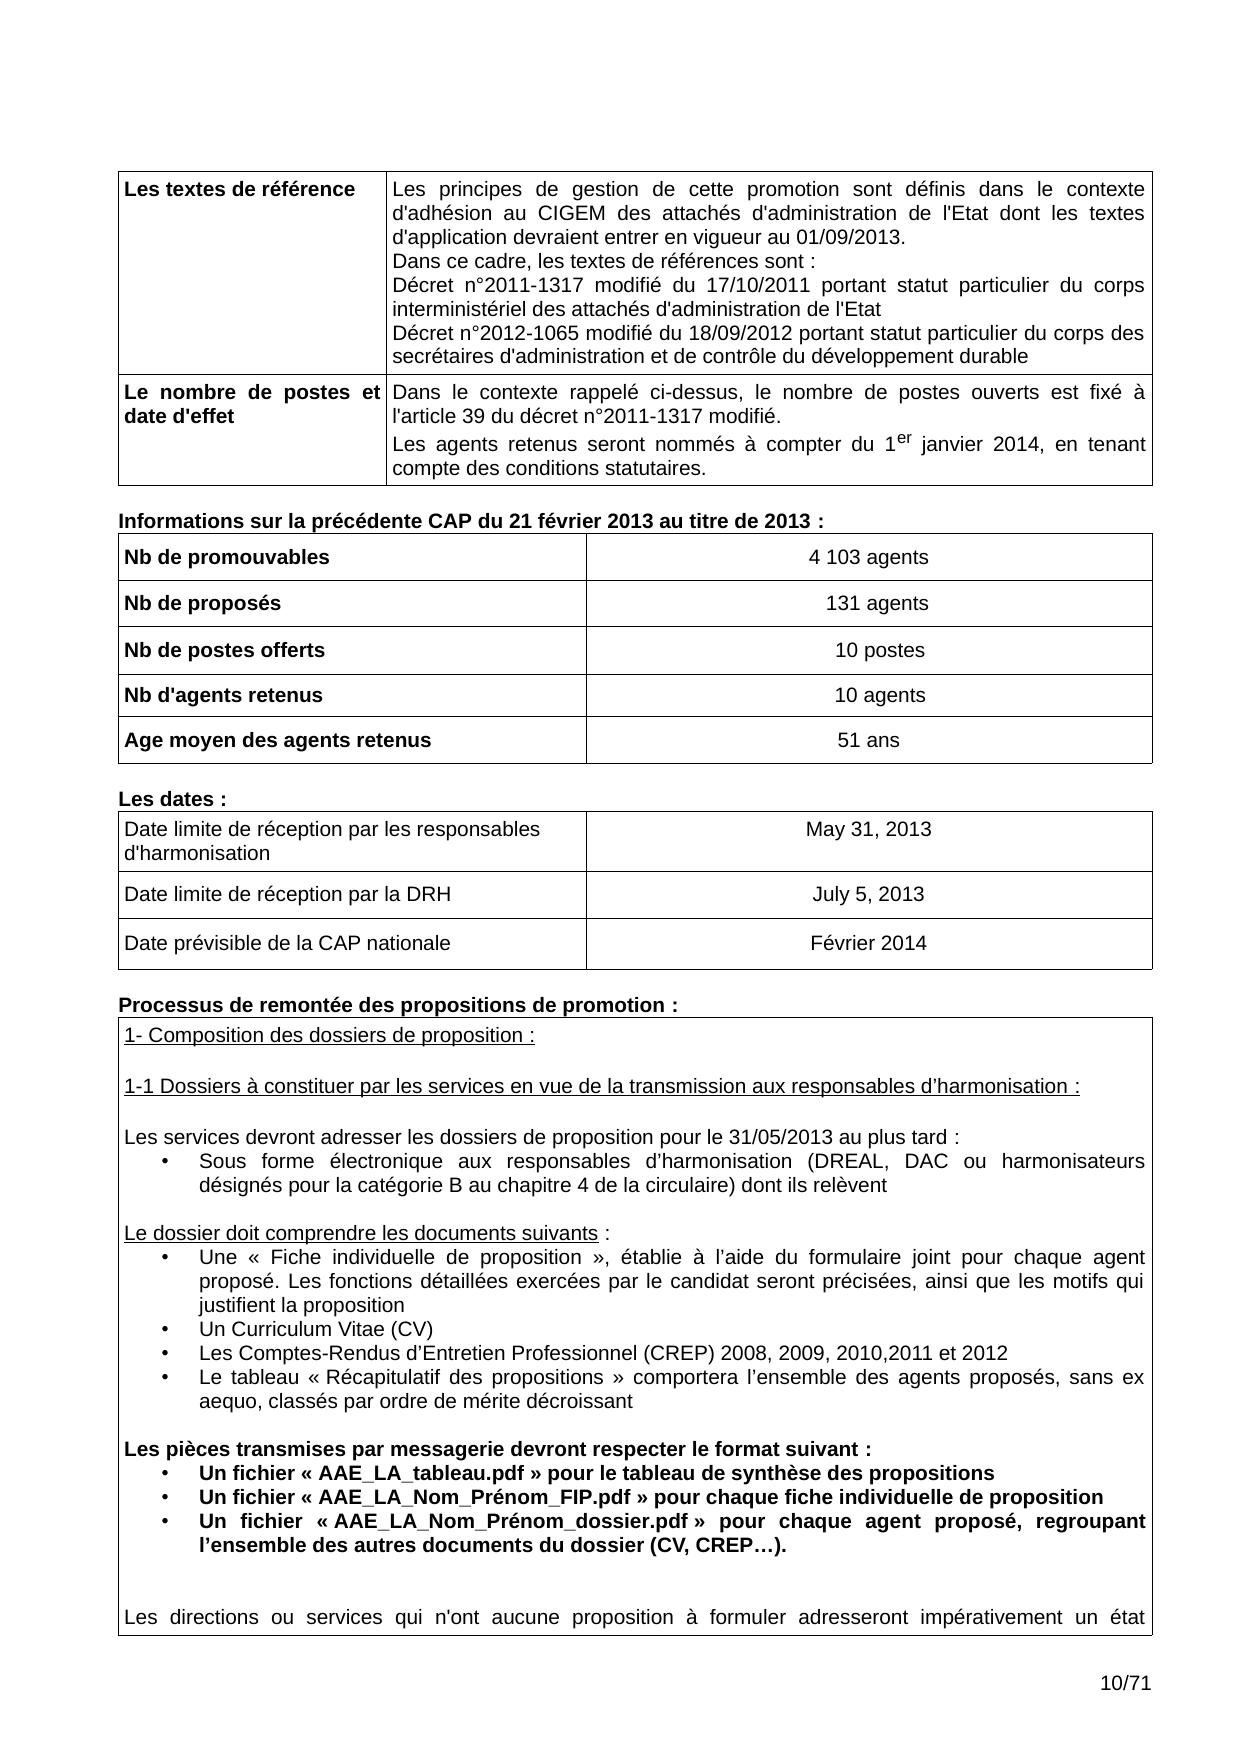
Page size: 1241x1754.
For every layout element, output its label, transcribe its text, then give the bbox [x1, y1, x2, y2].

table_header Date limite de réception par les responsables d'harmonisation [119, 812, 586, 871]
table_cell Dans le contexte rappelé ci-dessus, le nombre de postes ouverts est fixé à l'article 39 du décret n°2011-1317 modifié. Les agents retenus seront nommés à compter du 1er janvier 2014, en tenant compte des conditions statutaires. [387, 375, 1152, 485]
table_cell Date limite de réception par la DRH [119, 872, 586, 917]
table_header Les principes de gestion de cette promotion sont définis dans le contexte d'adhésion au CIGEM des attachés d'administration de l'Etat dont les textes d'application devraient entrer en vigueur au 01/09/2013. Dans ce cadre, les textes de références sont : Décret n°2011-1317 modifié du 17/10/2011 portant statut particulier du corps interministériel des attachés d'administration de l'Etat Décret n°2012-1065 modifié du 18/09/2012 portant statut particulier du corps des secrétaires d'administration et de contrôle du développement durable [387, 172, 1152, 374]
table_header 31 mai 2013 [587, 812, 1152, 871]
table_cell Nb d'agents retenus [119, 675, 586, 716]
table_cell Nb de postes offerts [119, 627, 586, 674]
table_cell Date prévisible de la CAP nationale [119, 919, 586, 969]
table_cell 10 postes [587, 627, 1152, 674]
table_header Nb de promouvables [119, 534, 586, 580]
table_cell Février 2014 [587, 919, 1152, 969]
table_header 4 103 agents [587, 534, 1152, 580]
table_header 1- Composition des dossiers de proposition : 1-1 Dossiers à constituer par les services en vue de la transmission aux responsables d’harmonisation : Les services devront adresser les dossiers de proposition pour le 31/05/2013 au plus tard : Sous forme électronique aux responsables d’harmonisation (DREAL, DAC ou harmonisateurs désignés pour la catégorie B au chapitre 4 de la circulaire) dont ils relèvent Le dossier doit comprendre les documents suivants : Une « Fiche individuelle de proposition », établie à l’aide du formulaire joint pour chaque agent proposé. Les fonctions détaillées exercées par le candidat seront précisées, ainsi que les motifs qui justifient la proposition Un Curriculum Vitae (CV) Les Comptes-Rendus d’Entretien Professionnel (CREP) 2008, 2009, 2010,2011 et 2012 Le tableau « Récapitulatif des propositions » comportera l’ensemble des agents proposés, sans ex aequo, classés par ordre de mérite décroissant Les pièces transmises par messagerie devront respecter le format suivant : Un fichier « AAE_LA_tableau.pdf » pour le tableau de synthèse des propositions Un fichier « AAE_LA_Nom_Prénom_FIP.pdf » pour chaque fiche individuelle de proposition Un fichier « AAE_LA_Nom_Prénom_dossier.pdf » pour chaque agent proposé, regroupant l’ensemble des autres documents du dossier (CV, CREP…). Les directions ou services qui n'ont aucune proposition à formuler adresseront impérativement un état [119, 1018, 1152, 1635]
table_cell Le nombre de postes et date d'effet [119, 375, 386, 485]
table_cell 10 agents [587, 675, 1152, 716]
table_cell Nb de proposés [119, 581, 586, 626]
table_cell 5 juillet 2013 [587, 872, 1152, 917]
table_header Les textes de référence [119, 172, 386, 374]
text Informations sur la précédente CAP du 21 février 2013 au titre de 2013 : [118, 509, 1152, 533]
table_cell 131 agents [587, 581, 1152, 626]
table_cell Age moyen des agents retenus [119, 717, 586, 763]
table_cell 51 ans [587, 717, 1152, 763]
text Processus de remontée des propositions de promotion : [118, 993, 1152, 1017]
text Les dates : [118, 787, 1152, 811]
